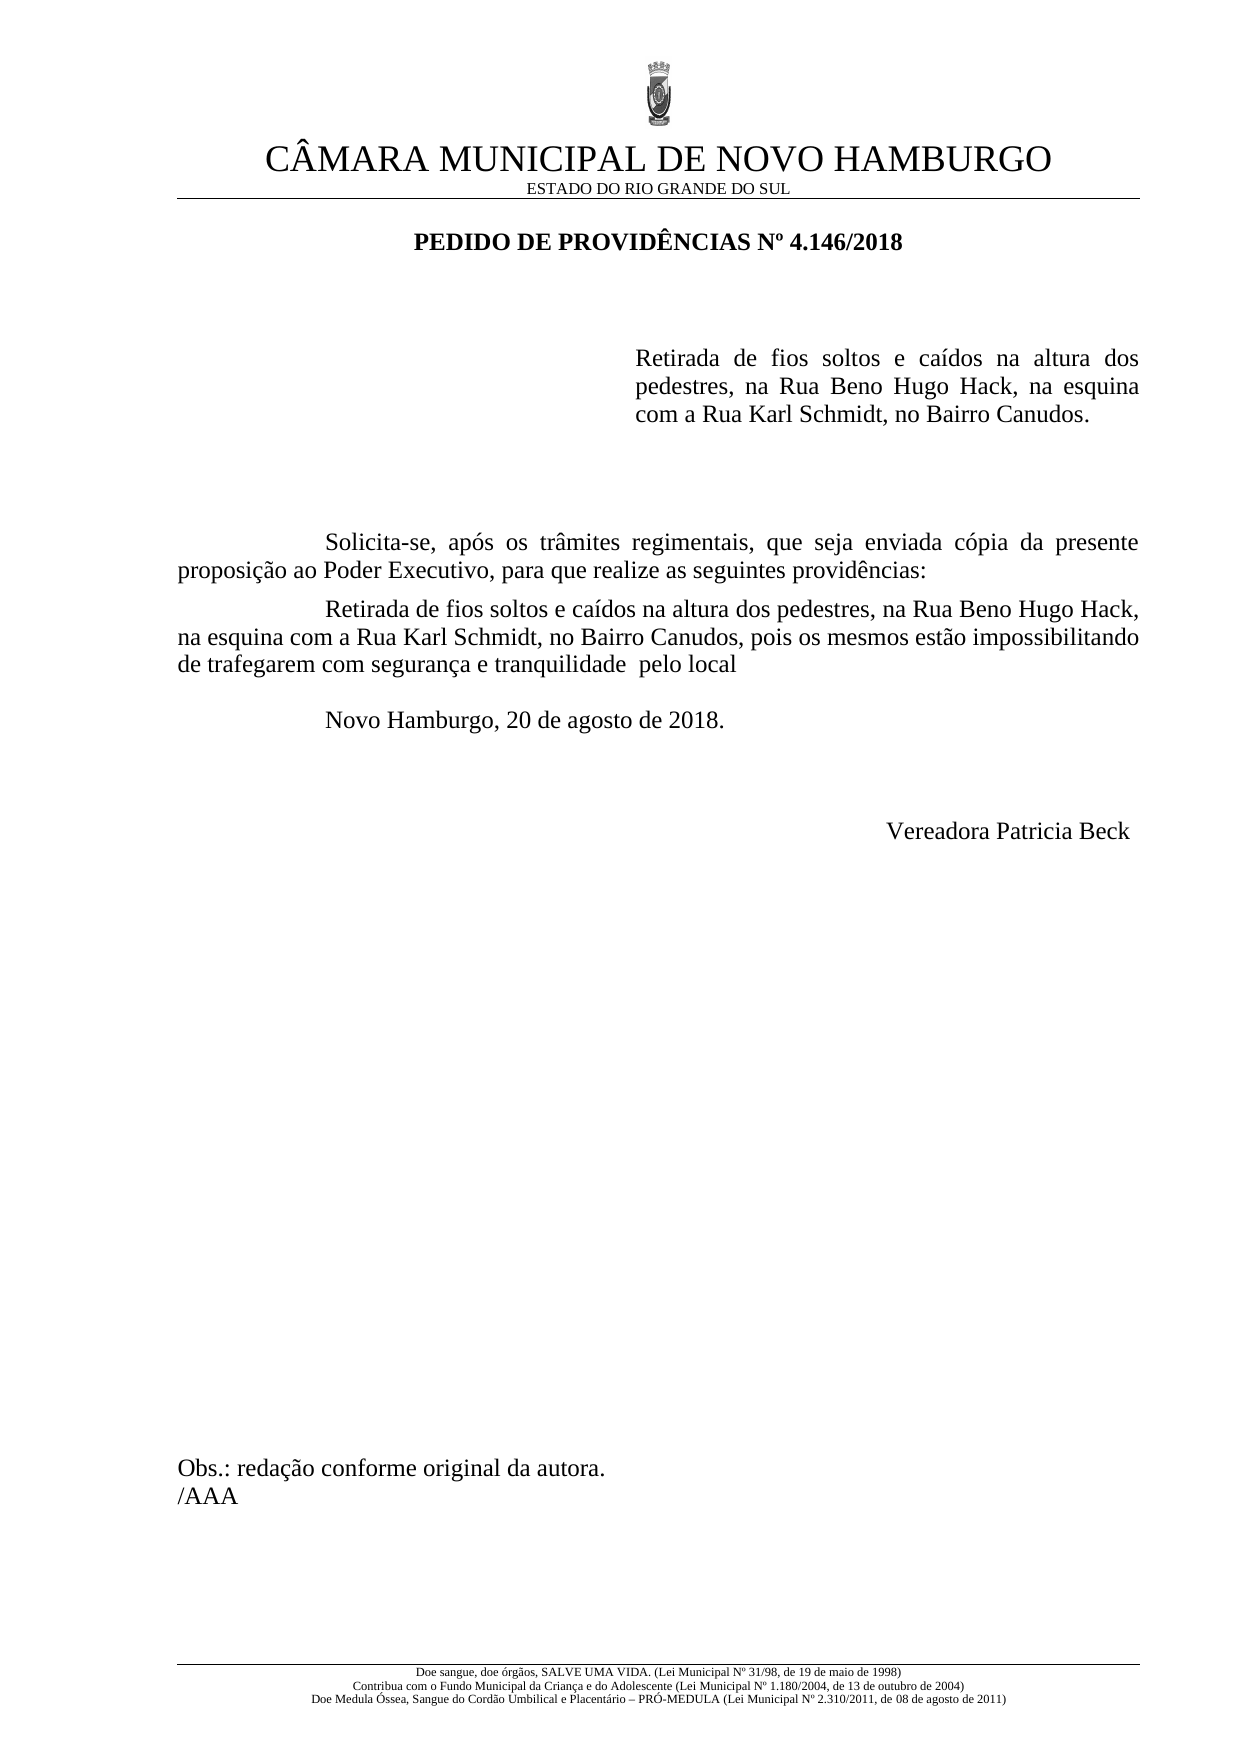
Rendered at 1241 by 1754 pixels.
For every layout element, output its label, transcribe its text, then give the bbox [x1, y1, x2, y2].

text PEDIDO DE PROVIDÊNCIAS Nº 4.146/2018 [177, 228, 1140, 256]
text Solicita-se, após os trâmites regimentais, que seja enviada cópia da presente proposição ao Poder Executivo, para que realize as seguintes providências: [177, 528, 1140, 583]
text Vereadora Patricia Beck [177, 817, 1140, 844]
text Retirada de fios soltos e caídos na altura dos pedestres, na Rua Beno Hugo Hack, na esquina com a Rua Karl Schmidt, no Bairro Canudos, pois os mesmos estão impossibilitando de trafegarem com segurança e tranquilidade pelo local [177, 595, 1140, 678]
text Obs.: redação conforme original da autora. [177, 1454, 1140, 1482]
text Retirada de fios soltos e caídos na altura dos pedestres, na Rua Beno Hugo Hack, na esquina com a Rua Karl Schmidt, no Bairro Canudos. [635, 344, 1140, 428]
text Novo Hamburgo, 20 de agosto de 2018. [183, 706, 1140, 734]
text /AAA [177, 1482, 1140, 1509]
